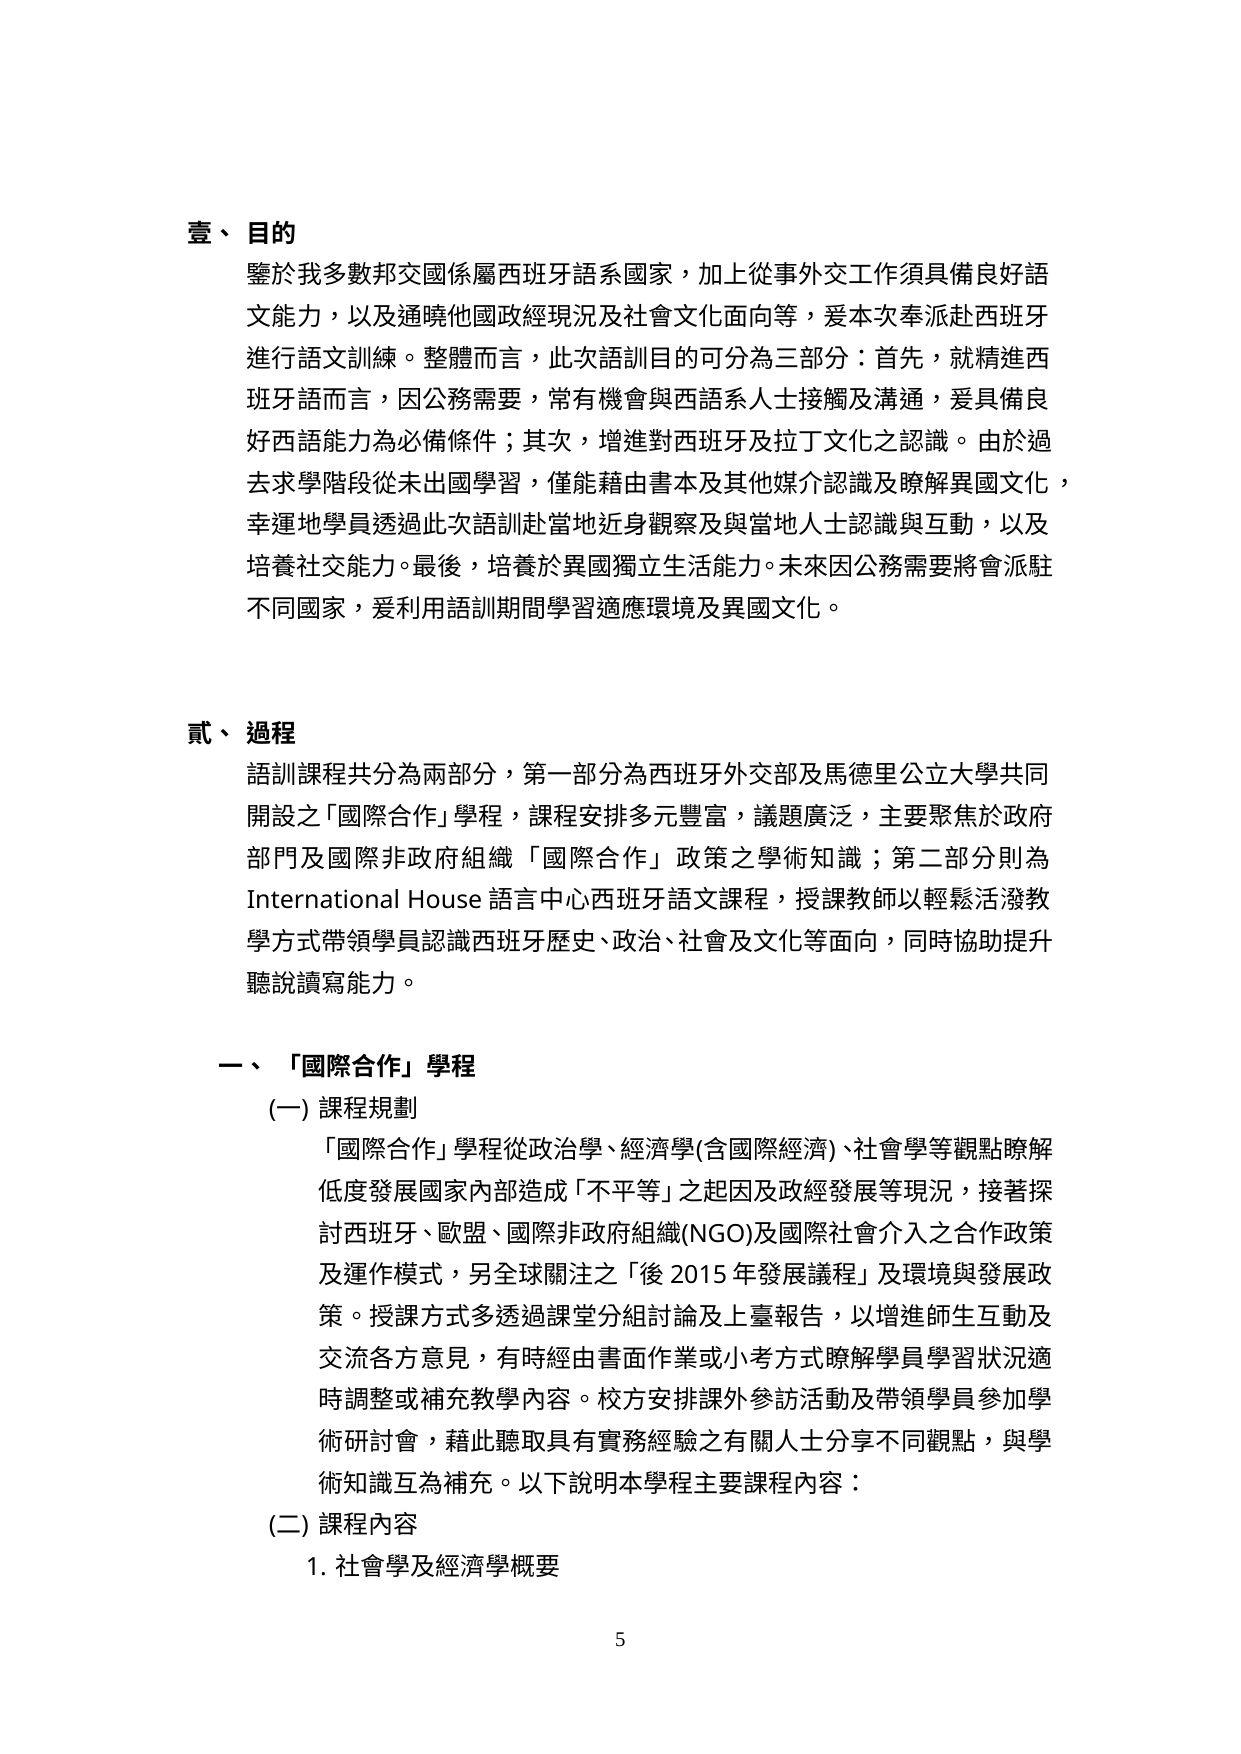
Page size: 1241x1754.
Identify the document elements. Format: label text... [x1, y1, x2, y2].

text 「國際合作」學程從政治學、經濟學(含國際經濟)、社會學等觀點瞭解低度發展國家內部造成「不平等」之起因及政經發展等現況，接著探討西班牙、歐盟、國際非政府組織(NGO)及國際社會介入之合作政策及運作模式，另全球關注之「後2015年發展議程」及環境與發展政策。授課方式多透過課堂分組討論及上臺報告，以增進師生互動及交流各方意見，有時經由書面作業或小考方式瞭解學員學習狀況適時調整或補充教學內容。校方安排課外參訪活動及帶領學員參加學術研討會，藉此聽取具有實務經驗之有關人士分享不同觀點，與學術知識互為補充。以下說明本學程主要課程內容： [319, 1127, 1053, 1502]
list 目的 [187, 210, 1053, 252]
list 「國際合作」學程 [219, 1044, 1053, 1085]
text 語訓課程共分為兩部分，第一部分為西班牙外交部及馬德里公立大學共同開設之「國際合作」學程，課程安排多元豐富，議題廣泛，主要聚焦於政府部門及國際非政府組織「國際合作」政策之學術知識；第二部分則為International House語言中心西班牙語文課程，授課教師以輕鬆活潑教學方式帶領學員認識西班牙歷史、政治、社會及文化等面向，同時協助提升聽說讀寫能力。 [247, 752, 1053, 1002]
list 課程內容 [269, 1502, 1053, 1544]
list 社會學及經濟學概要 [306, 1544, 1053, 1585]
text 鑒於我多數邦交國係屬西班牙語系國家，加上從事外交工作須具備良好語文能力，以及通曉他國政經現況及社會文化面向等，爰本次奉派赴西班牙進行語文訓練。整體而言，此次語訓目的可分為三部分：首先，就精進西班牙語而言，因公務需要，常有機會與西語系人士接觸及溝通，爰具備良好西語能力為必備條件；其次，增進對西班牙及拉丁文化之認識。由於過去求學階段從未出國學習，僅能藉由書本及其他媒介認識及瞭解異國文化，幸運地學員透過此次語訓赴當地近身觀察及與當地人士認識與互動，以及培養社交能力。最後，培養於異國獨立生活能力。未來因公務需要將會派駐不同國家，爰利用語訓期間學習適應環境及異國文化。 [247, 252, 1053, 627]
list 課程規劃 [269, 1085, 1053, 1127]
list 過程 [187, 710, 1053, 752]
